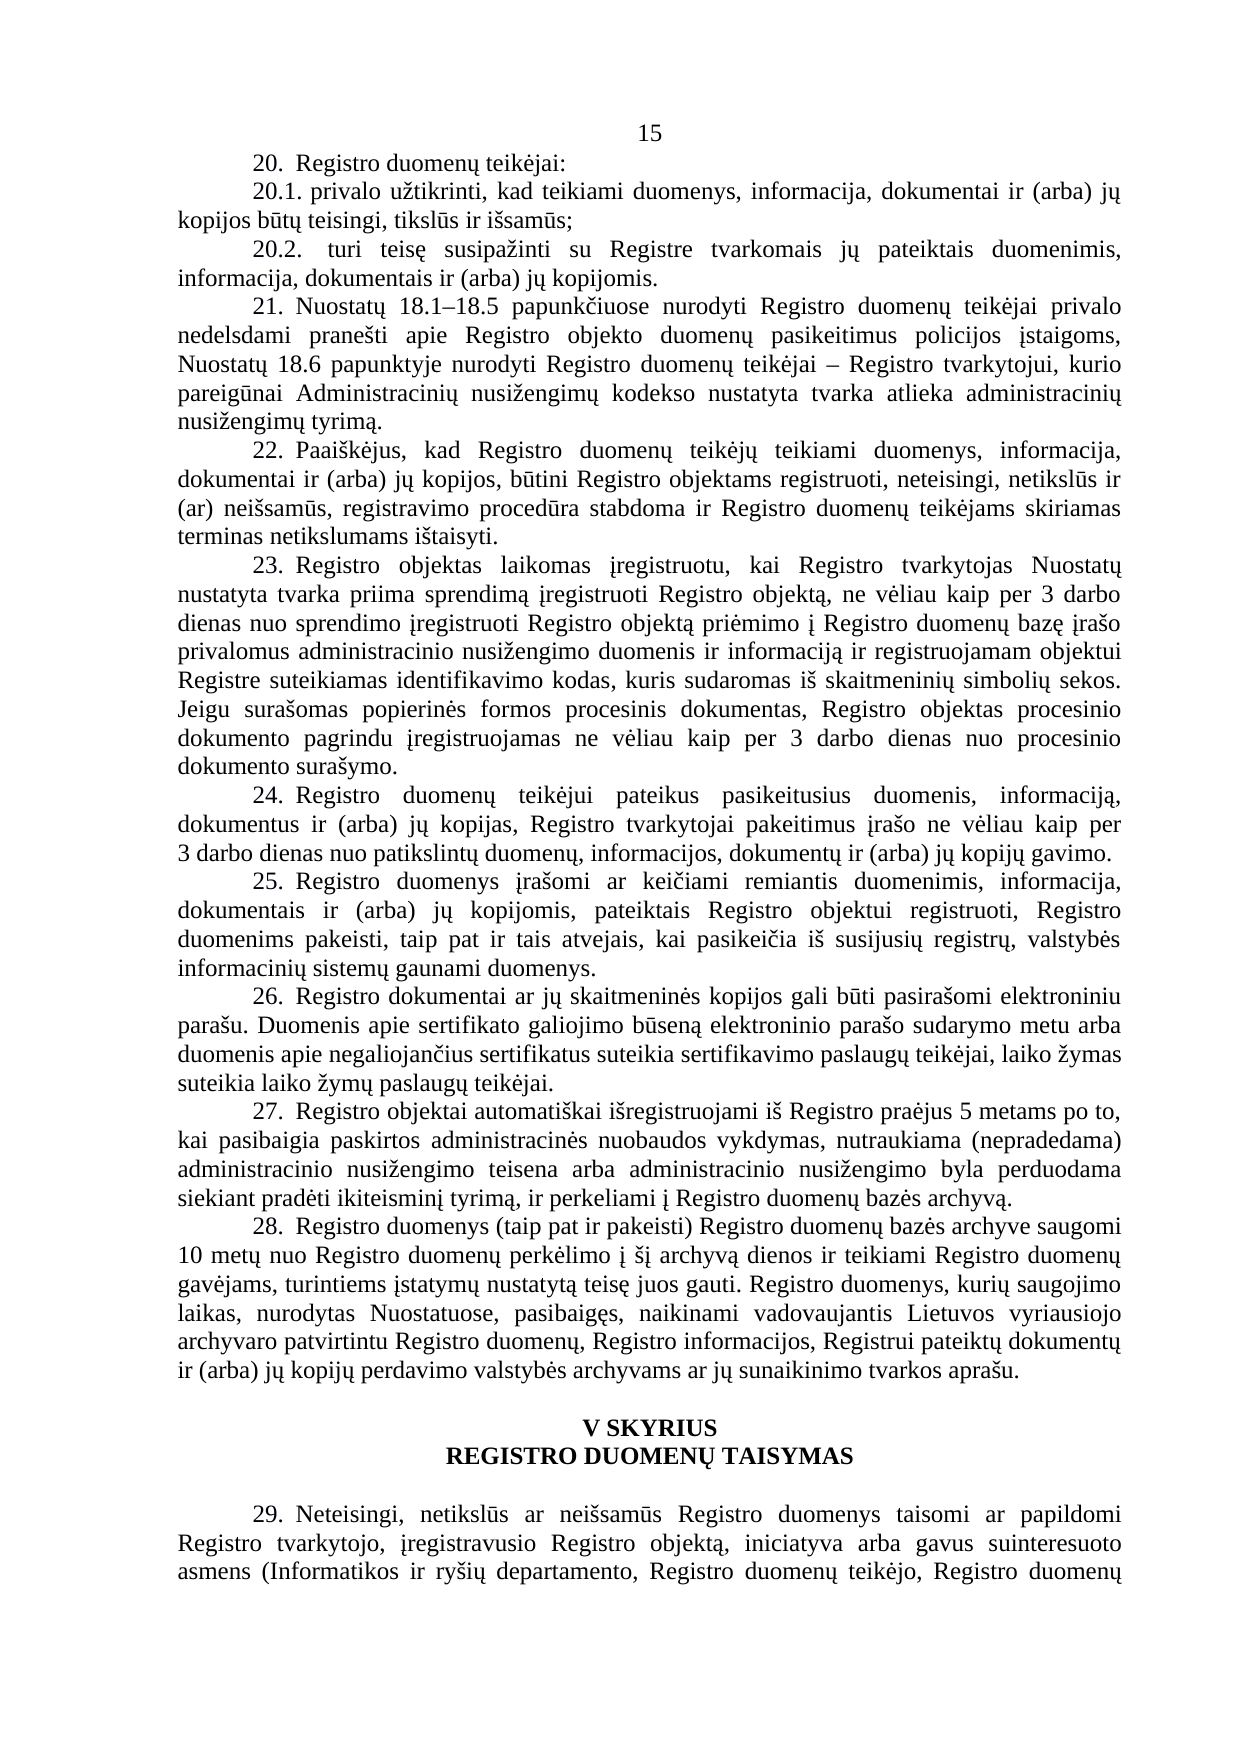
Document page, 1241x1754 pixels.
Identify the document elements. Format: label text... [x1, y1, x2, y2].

text 26. Registro dokumentai ar jų skaitmeninės kopijos gali būti pasirašomi elektroniniu parašu. Duomenis apie sertifikato galiojimo būseną elektroninio parašo sudarymo metu arba duomenis apie negaliojančius sertifikatus suteikia sertifikavimo paslaugų teikėjai, laiko žymas suteikia laiko žymų paslaugų teikėjai. [177, 981, 1122, 1096]
text 20. Registro duomenų teikėjai: [177, 148, 1122, 176]
text 21. Nuostatų 18.1–18.5 papunkčiuose nurodyti Registro duomenų teikėjai privalo nedelsdami pranešti apie Registro objekto duomenų pasikeitimus policijos įstaigoms, Nuostatų 18.6 papunktyje nurodyti Registro duomenų teikėjai – Registro tvarkytojui, kurio pareigūnai Administracinių nusižengimų kodekso nustatyta tvarka atlieka administracinių nusižengimų tyrimą. [177, 291, 1122, 435]
text 28. Registro duomenys (taip pat ir pakeisti) Registro duomenų bazės archyve saugomi 10 metų nuo Registro duomenų perkėlimo į šį archyvą dienos ir teikiami Registro duomenų gavėjams, turintiems įstatymų nustatytą teisę juos gauti. Registro duomenys, kurių saugojimo laikas, nurodytas Nuostatuose, pasibaigęs, naikinami vadovaujantis Lietuvos vyriausiojo archyvaro patvirtintu Registro duomenų, Registro informacijos, Registrui pateiktų dokumentų ir (arba) jų kopijų perdavimo valstybės archyvams ar jų sunaikinimo tvarkos aprašu. [177, 1211, 1122, 1384]
text 20.1. privalo užtikrinti, kad teikiami duomenys, informacija, dokumentai ir (arba) jų kopijos būtų teisingi, tikslūs ir išsamūs; [177, 176, 1122, 234]
text 22. Paaiškėjus, kad Registro duomenų teikėjų teikiami duomenys, informacija, dokumentai ir (arba) jų kopijos, būtini Registro objektams registruoti, neteisingi, netikslūs ir (ar) neišsamūs, registravimo procedūra stabdoma ir Registro duomenų teikėjams skiriamas terminas netikslumams ištaisyti. [177, 435, 1122, 550]
text V SKYRIUS [177, 1413, 1122, 1441]
text 27. Registro objektai automatiškai išregistruojami iš Registro praėjus 5 metams po to, kai pasibaigia paskirtos administracinės nuobaudos vykdymas, nutraukiama (nepradedama) administracinio nusižengimo teisena arba administracinio nusižengimo byla perduodama siekiant pradėti ikiteisminį tyrimą, ir perkeliami į Registro duomenų bazės archyvą. [177, 1096, 1122, 1211]
text 25. Registro duomenys įrašomi ar keičiami remiantis duomenimis, informacija, dokumentais ir (arba) jų kopijomis, pateiktais Registro objektui registruoti, Registro duomenims pakeisti, taip pat ir tais atvejais, kai pasikeičia iš susijusių registrų, valstybės informacinių sistemų gaunami duomenys. [177, 866, 1122, 981]
text 23. Registro objektas laikomas įregistruotu, kai Registro tvarkytojas Nuostatų nustatyta tvarka priima sprendimą įregistruoti Registro objektą, ne vėliau kaip per 3 darbo dienas nuo sprendimo įregistruoti Registro objektą priėmimo į Registro duomenų bazę įrašo privalomus administracinio nusižengimo duomenis ir informaciją ir registruojamam objektui Registre suteikiamas identifikavimo kodas, kuris sudaromas iš skaitmeninių simbolių sekos. Jeigu surašomas popierinės formos procesinis dokumentas, Registro objektas procesinio dokumento pagrindu įregistruojamas ne vėliau kaip per 3 darbo dienas nuo procesinio dokumento surašymo. [177, 550, 1122, 780]
text 29. Neteisingi, netikslūs ar neišsamūs Registro duomenys taisomi ar papildomi Registro tvarkytojo, įregistravusio Registro objektą, iniciatyva arba gavus suinteresuoto asmens (Informatikos ir ryšių departamento, Registro duomenų teikėjo, Registro duomenų [177, 1499, 1122, 1585]
text 24. Registro duomenų teikėjui pateikus pasikeitusius duomenis, informaciją, dokumentus ir (arba) jų kopijas, Registro tvarkytojai pakeitimus įrašo ne vėliau kaip per 3 darbo dienas nuo patikslintų duomenų, informacijos, dokumentų ir (arba) jų kopijų gavimo. [177, 780, 1122, 866]
text 20.2. turi teisę susipažinti su Registre tvarkomais jų pateiktais duomenimis, informacija, dokumentais ir (arba) jų kopijomis. [177, 234, 1122, 291]
text REGISTRO DUOMENŲ TAISYMAS [177, 1441, 1122, 1470]
